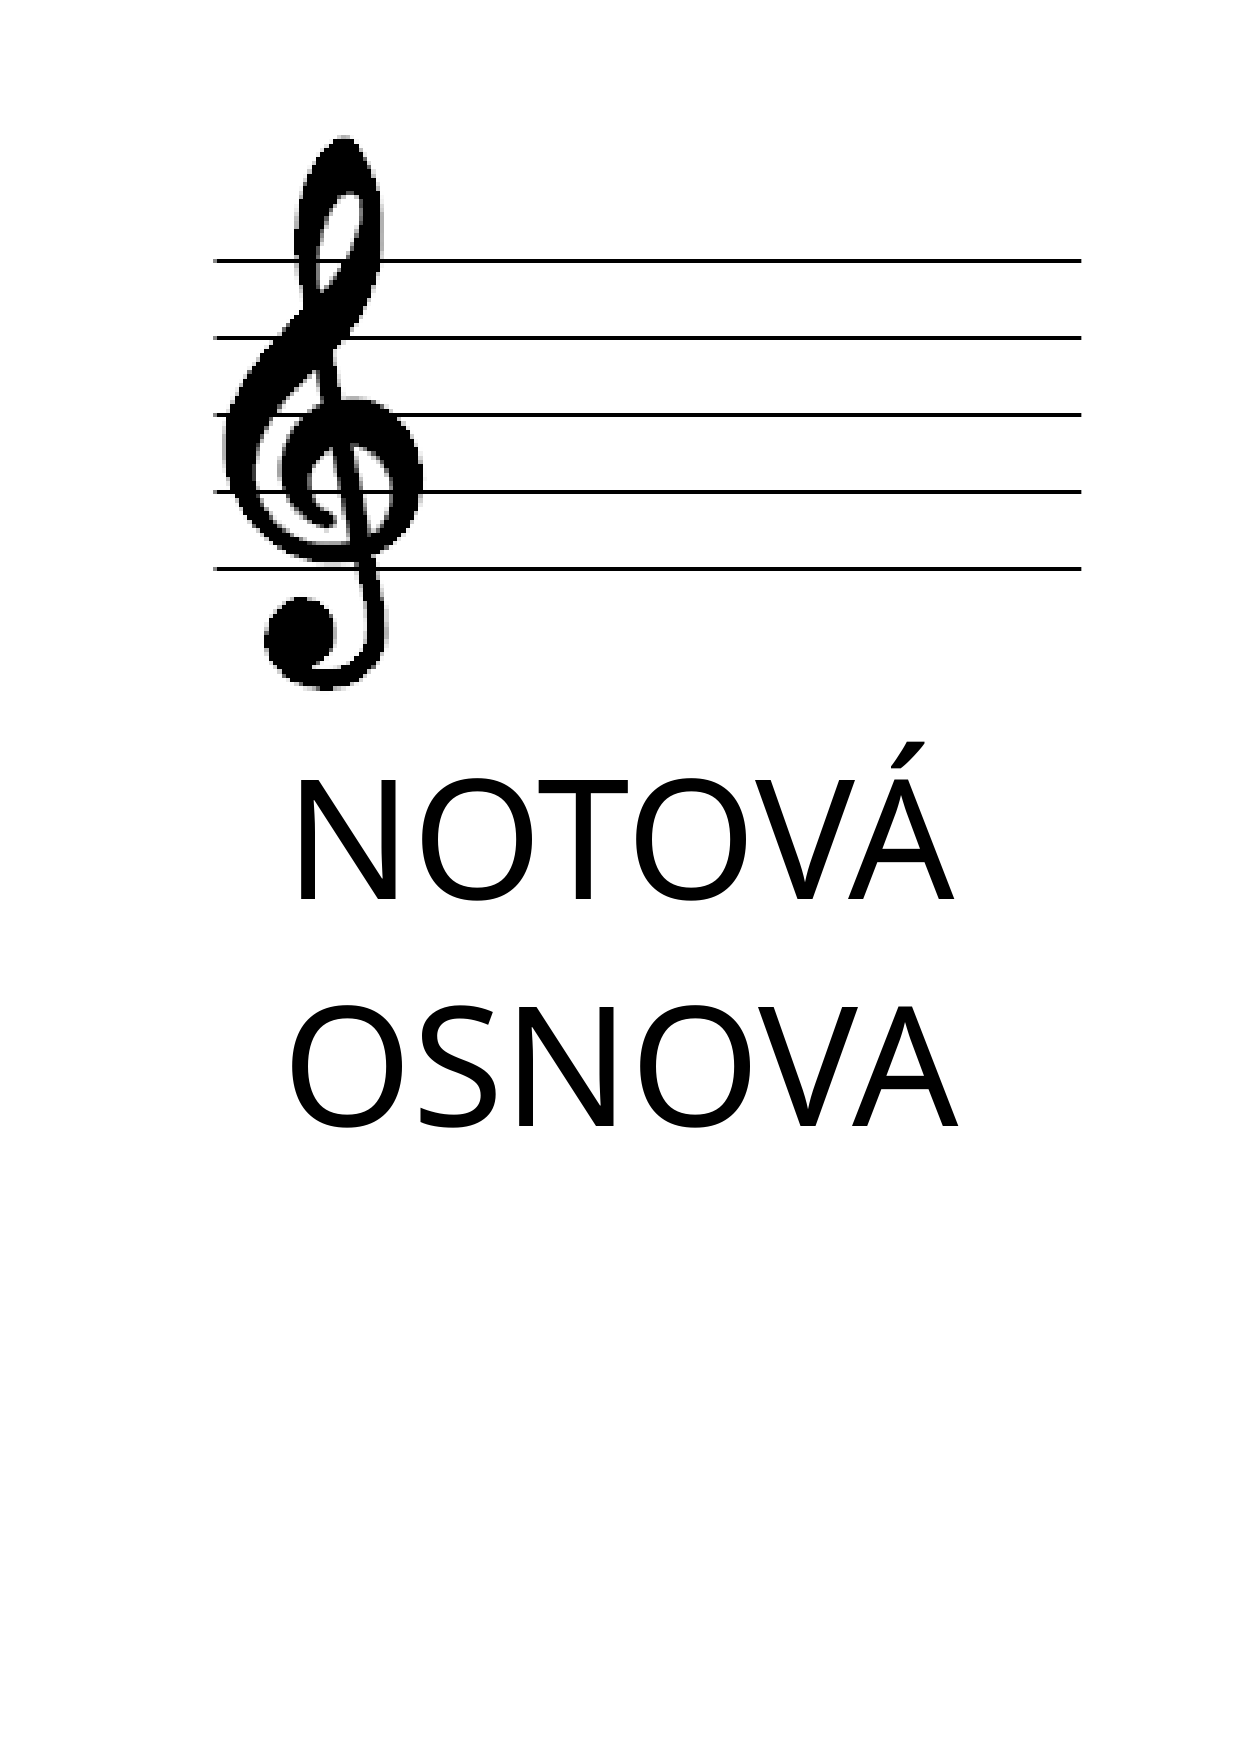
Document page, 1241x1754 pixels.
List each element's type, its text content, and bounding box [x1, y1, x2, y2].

picture [158, 110, 1082, 721]
text OSNOVA [118, 948, 1122, 1175]
text NOTOVÁ [118, 118, 1122, 948]
